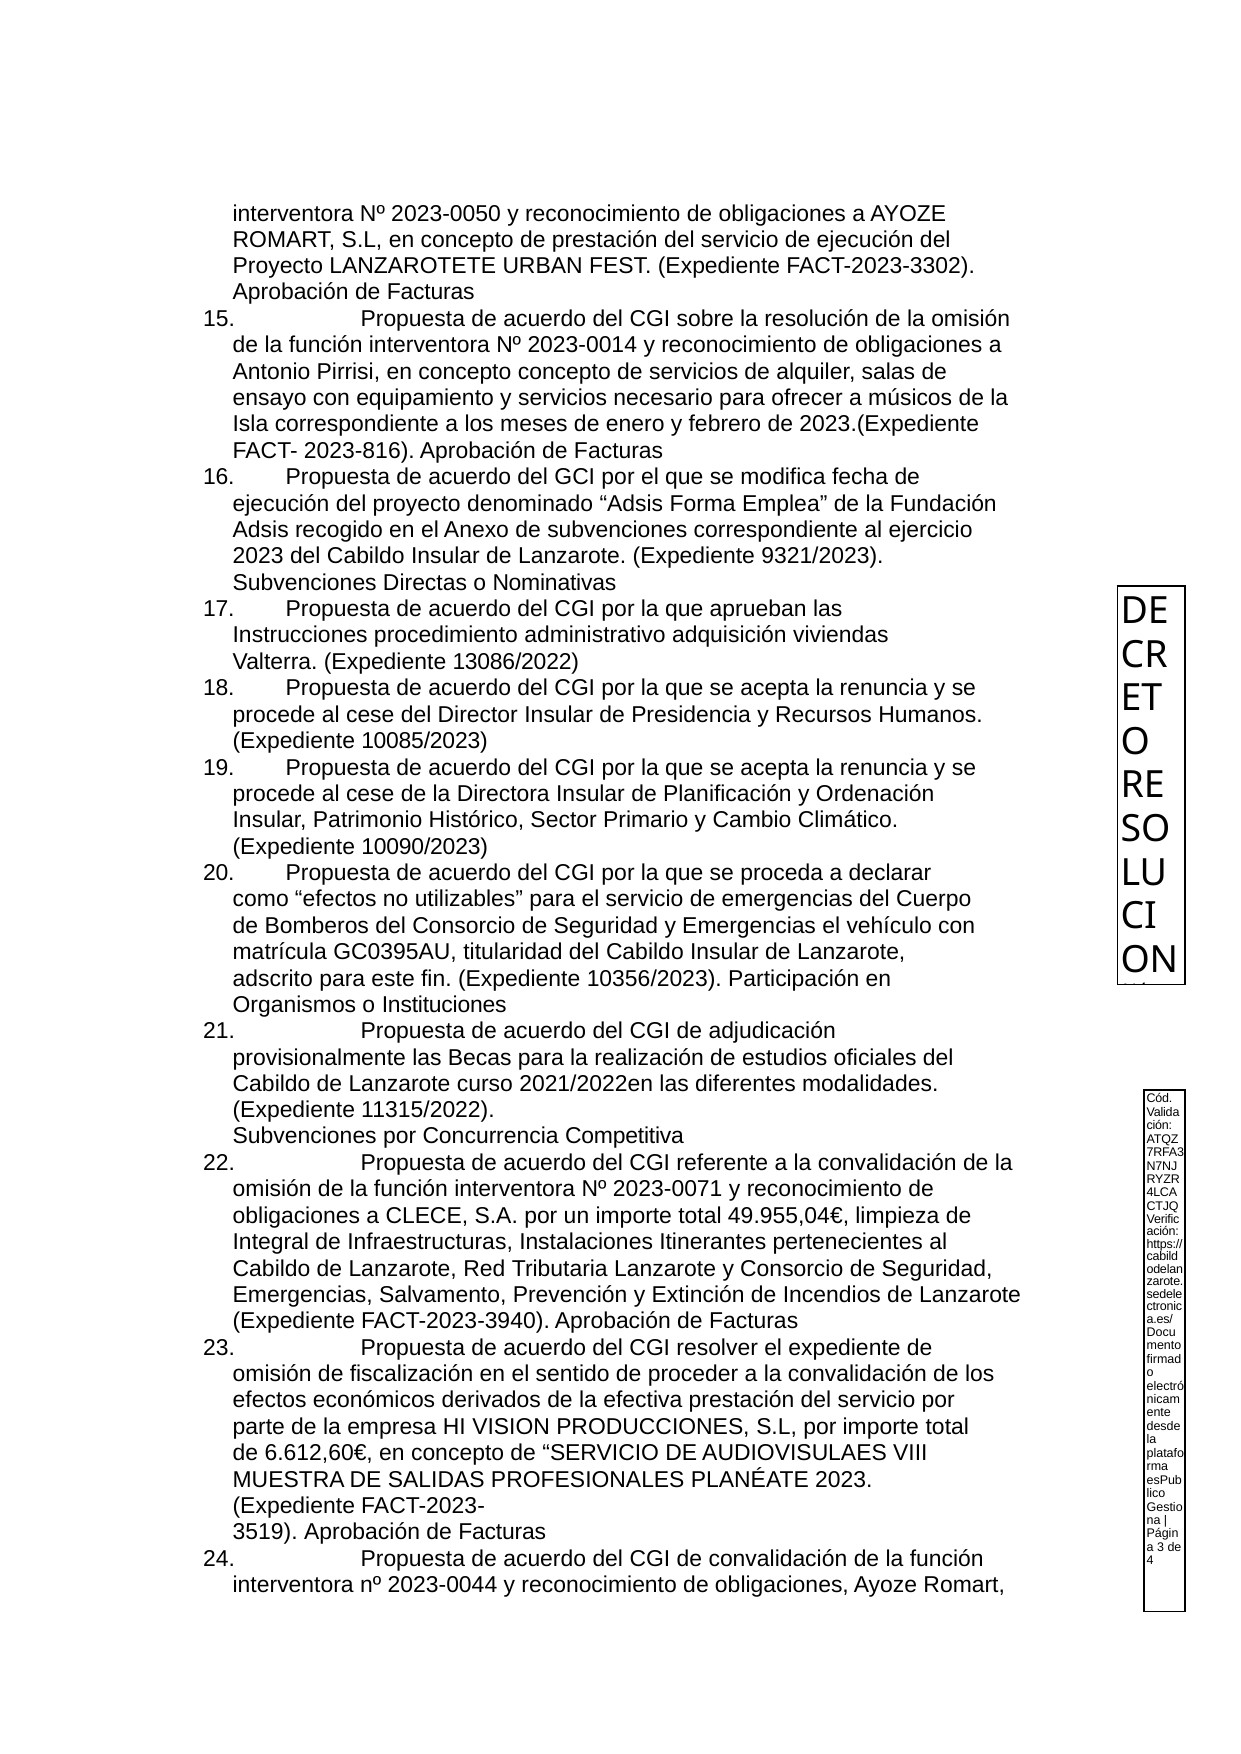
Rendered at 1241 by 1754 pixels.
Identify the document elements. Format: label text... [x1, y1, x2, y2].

text Cód. Validación: ATQZ7RFA3N7NJRYZR4LCACTJQ [1146, 1092, 1184, 1213]
list Propuesta de acuerdo del CGI referente a la convalidación de la omisión de la función interventora Nº 2023-0071 y reconocimiento de obligaciones a CLECE, S.A. por un importe total 49.955,04€, limpieza de Integral de Infraestructuras, Instalaciones Itinerantes pertenecientes al Cabildo de Lanzarote, Red Tributaria Lanzarote y Consorcio de Seguridad, Emergencias, Salvamento, Prevención y Extinción de Incendios de Lanzarote (Expediente FACT-2023-3940). Aprobación de Facturas [203, 1149, 1023, 1333]
list Propuesta de acuerdo del CGI de convalidación de la función interventora nº 2023-0044 y reconocimiento de obligaciones, Ayoze Romart, [203, 1544, 1013, 1597]
list Propuesta de acuerdo del CGI por la que aprueban las Instrucciones procedimiento administrativo adquisición viviendas Valterra. (Expediente 13086/2022) [203, 595, 969, 674]
text DECRETO RESOLUCION [1120, 589, 1184, 981]
text Subvenciones por Concurrencia Competitiva [232, 1123, 1103, 1149]
list Propuesta de acuerdo del CGI por la que se acepta la renuncia y se procede al cese de la Directora Insular de Planificación y Ordenación Insular, Patrimonio Histórico, Sector Primario y Cambio Climático. (Expediente 10090/2023) [203, 753, 1014, 859]
list Propuesta de acuerdo del CGI sobre la resolución de la omisión de la función interventora Nº 2023-0014 y reconocimiento de obligaciones a Antonio Pirrisi, en concepto concepto de servicios de alquiler, salas de ensayo con equipamiento y servicios necesario para ofrecer a músicos de la Isla correspondiente a los meses de enero y febrero de 2023.(Expediente FACT- 2023-816). Aprobación de Facturas [203, 305, 1021, 463]
text 3519). Aprobación de Facturas [232, 1518, 1103, 1544]
list Propuesta de acuerdo del CGI resolver el expediente de omisión de fiscalización en el sentido de proceder a la convalidación de los efectos económicos derivados de la efectiva prestación del servicio por parte de la empresa HI VISION PRODUCCIONES, S.L, por importe total de 6.612,60€, en concepto de “SERVICIO DE AUDIOVISULAES VIII MUESTRA DE SALIDAS PROFESIONALES PLANÉATE 2023. (Expediente FACT-2023- [203, 1334, 1000, 1518]
list Propuesta de acuerdo del CGI por la que se acepta la renuncia y se procede al cese del Director Insular de Presidencia y Recursos Humanos. (Expediente 10085/2023) [203, 674, 1022, 753]
text Documento firmado electrónicamente desde la plataforma esPublico Gestiona | Página 3 de 4 [1146, 1326, 1184, 1567]
text Aprobación de Facturas [232, 278, 1103, 305]
text Verificación: https://cabildodelanzarote.sedelectronica.es/ [1146, 1213, 1184, 1326]
text interventora Nº 2023-0050 y reconocimiento de obligaciones a AYOZE ROMART, S.L, en concepto de prestación del servicio de ejecución del Proyecto LANZAROTETE URBAN FEST. (Expediente FACT-2023-3302). [232, 199, 1041, 278]
list Propuesta de acuerdo del CGI por la que se proceda a declarar como “efectos no utilizables” para el servicio de emergencias del Cuerpo de Bomberos del Consorcio de Seguridad y Emergencias el vehículo con matrícula GC0395AU, titularidad del Cabildo Insular de Lanzarote, adscrito para este fin. (Expediente 10356/2023). Participación en Organismos o Instituciones [203, 859, 992, 1017]
list Propuesta de acuerdo del GCI por el que se modifica fecha de ejecución del proyecto denominado “Adsis Forma Emplea” de la Fundación Adsis recogido en el Anexo de subvenciones correspondiente al ejercicio 2023 del Cabildo Insular de Lanzarote. (Expediente 9321/2023). Subvenciones Directas o Nominativas [203, 463, 1013, 595]
list Propuesta de acuerdo del CGI de adjudicación provisionalmente las Becas para la realización de estudios oficiales del Cabildo de Lanzarote curso 2021/2022en las diferentes modalidades. (Expediente 11315/2022). [203, 1017, 995, 1123]
